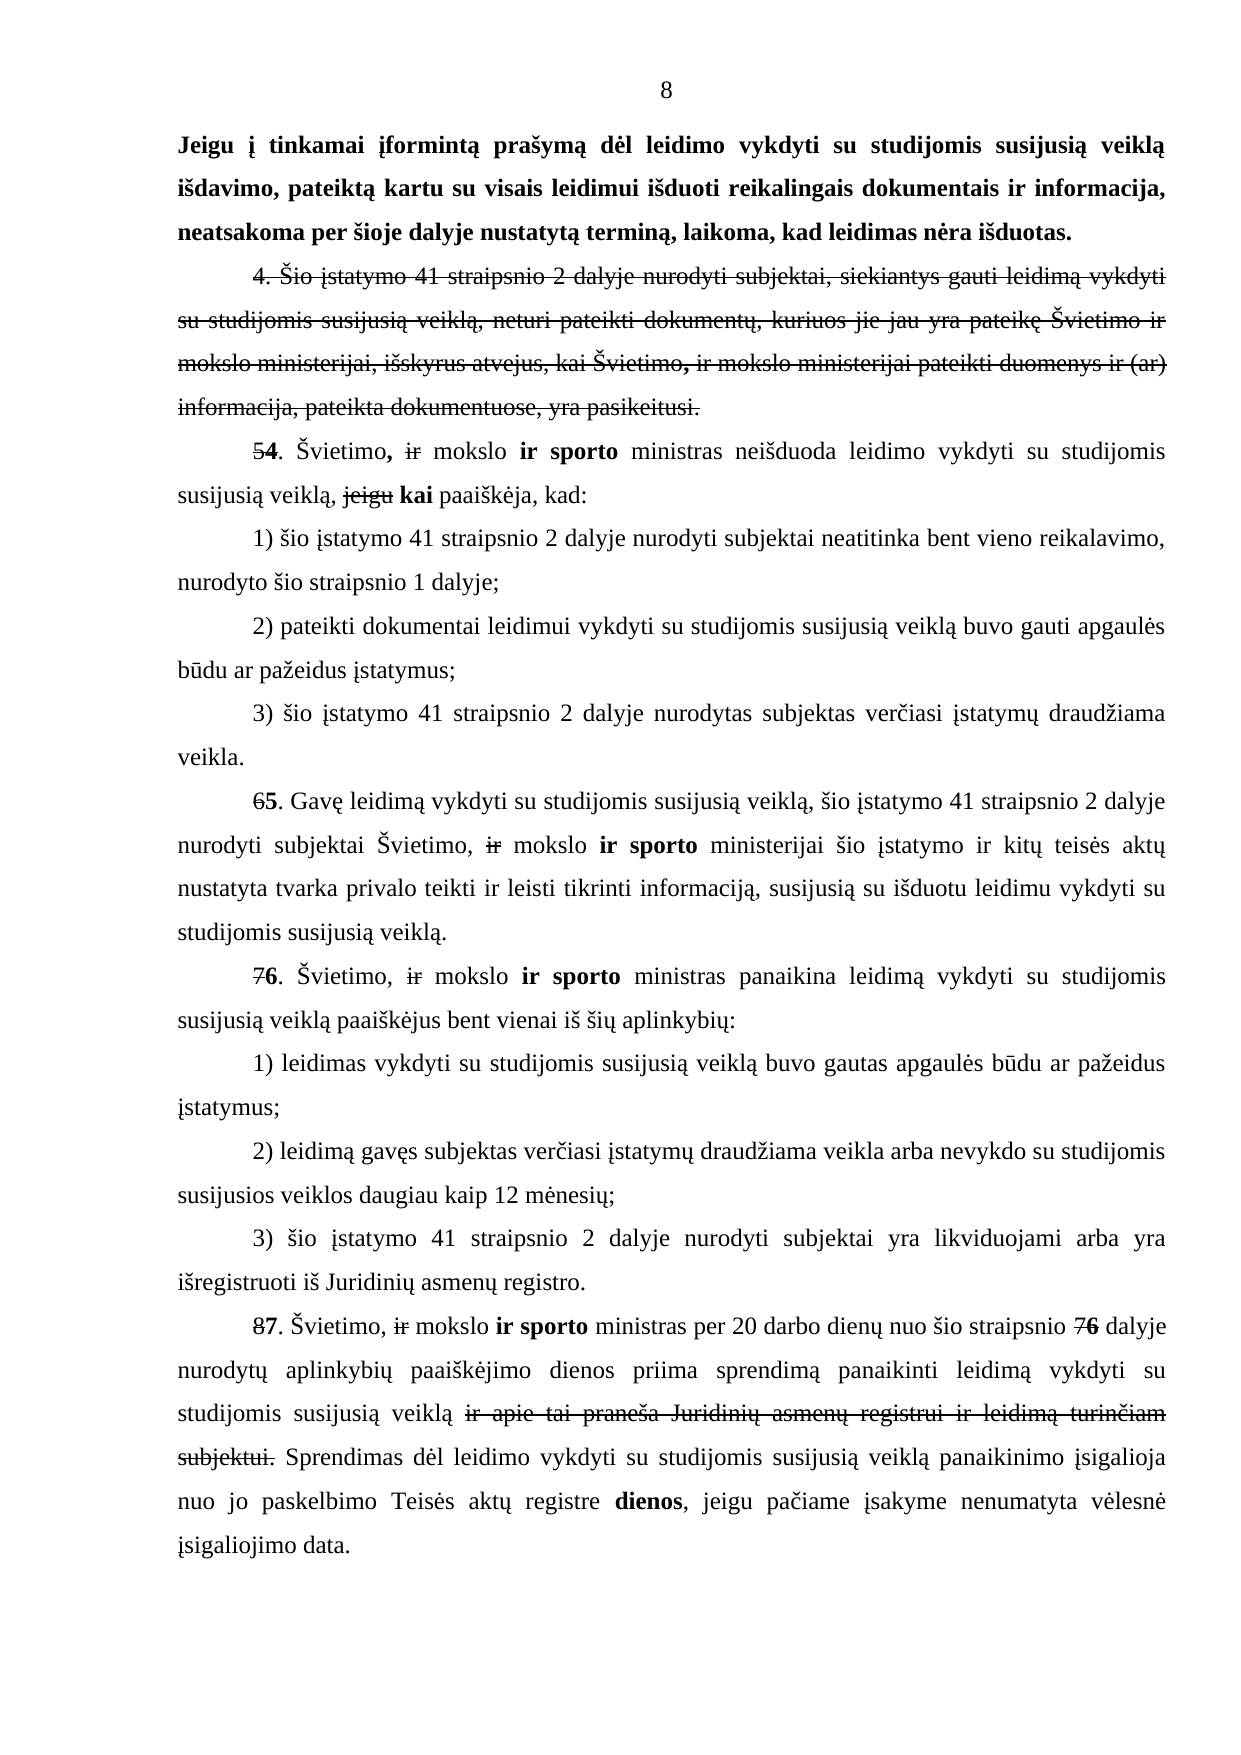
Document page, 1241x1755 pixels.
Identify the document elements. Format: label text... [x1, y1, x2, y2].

text 76. Švietimo, ir mokslo ir sporto ministras panaikina leidimą vykdyti su studijomis susijusią veiklą paaiškėjus bent vienai iš šių aplinkybių: [177, 949, 1167, 1037]
text 2) leidimą gavęs subjektas verčiasi įstatymų draudžiama veikla arba nevykdo su studijomis susijusios veiklos daugiau kaip 12 mėnesių; [177, 1124, 1167, 1212]
text 3) šio įstatymo 41 straipsnio 2 dalyje nurodytas subjektas verčiasi įstatymų draudžiama veikla. [177, 687, 1167, 774]
text 54. Švietimo, ir mokslo ir sporto ministras neišduoda leidimo vykdyti su studijomis susijusią veiklą, jeigu kai paaiškėja, kad: [177, 424, 1167, 512]
text 87. Švietimo, ir mokslo ir sporto ministras per 20 darbo dienų nuo šio straipsnio 76 dalyje nurodytų aplinkybių paaiškėjimo dienos priima sprendimą panaikinti leidimą vykdyti su studijomis susijusią veiklą ir apie tai praneša Juridinių asmenų registrui ir leidimą turinčiam subjektui. Sprendimas dėl leidimo vykdyti su studijomis susijusią veiklą panaikinimo įsigalioja nuo jo paskelbimo Teisės aktų registre dienos, jeigu pačiame įsakyme nenumatyta vėlesnė įsigaliojimo data. [177, 1299, 1167, 1562]
text Jeigu į tinkamai įformintą prašymą dėl leidimo vykdyti su studijomis susijusią veiklą išdavimo, pateiktą kartu su visais leidimui išduoti reikalingais dokumentais ir informacija, neatsakoma per šioje dalyje nustatytą terminą, laikoma, kad leidimas nėra išduotas. [177, 118, 1167, 249]
text 1) leidimas vykdyti su studijomis susijusią veiklą buvo gautas apgaulės būdu ar pažeidus įstatymus; [177, 1037, 1167, 1124]
text 65. Gavę leidimą vykdyti su studijomis susijusią veiklą, šio įstatymo 41 straipsnio 2 dalyje nurodyti subjektai Švietimo, ir mokslo ir sporto ministerijai šio įstatymo ir kitų teisės aktų nustatyta tvarka privalo teikti ir leisti tikrinti informaciją, susijusią su išduotu leidimu vykdyti su studijomis susijusią veiklą. [177, 774, 1167, 949]
text 2) pateikti dokumentai leidimui vykdyti su studijomis susijusią veiklą buvo gauti apgaulės būdu ar pažeidus įstatymus; [177, 599, 1167, 687]
text 1) šio įstatymo 41 straipsnio 2 dalyje nurodyti subjektai neatitinka bent vieno reikalavimo, nurodyto šio straipsnio 1 dalyje; [177, 512, 1167, 599]
text 3) šio įstatymo 41 straipsnio 2 dalyje nurodyti subjektai yra likviduojami arba yra išregistruoti iš Juridinių asmenų registro. [177, 1212, 1167, 1299]
text 4. Šio įstatymo 41 straipsnio 2 dalyje nurodyti subjektai, siekiantys gauti leidimą vykdyti su studijomis susijusią veiklą, neturi pateikti dokumentų, kuriuos jie jau yra pateikę Švietimo ir mokslo ministerijai, išskyrus atvejus, kai Švietimo, ir mokslo ministerijai pateikti duomenys ir (ar) informacija, pateikta dokumentuose, yra pasikeitusi. [177, 249, 1167, 364]
text 4. Šio įstatymo 41 straipsnio 2 dalyje nurodyti subjektai, siekiantys gauti leidimą vykdyti su studijomis susijusią veiklą, neturi pateikti dokumentų, kuriuos jie jau yra pateikę Švietimo ir mokslo ministerijai, išskyrus atvejus, kai Švietimo, ir mokslo ministerijai pateikti duomenys ir (ar) informacija, pateikta dokumentuose, yra pasikeitusi. [177, 365, 1167, 424]
